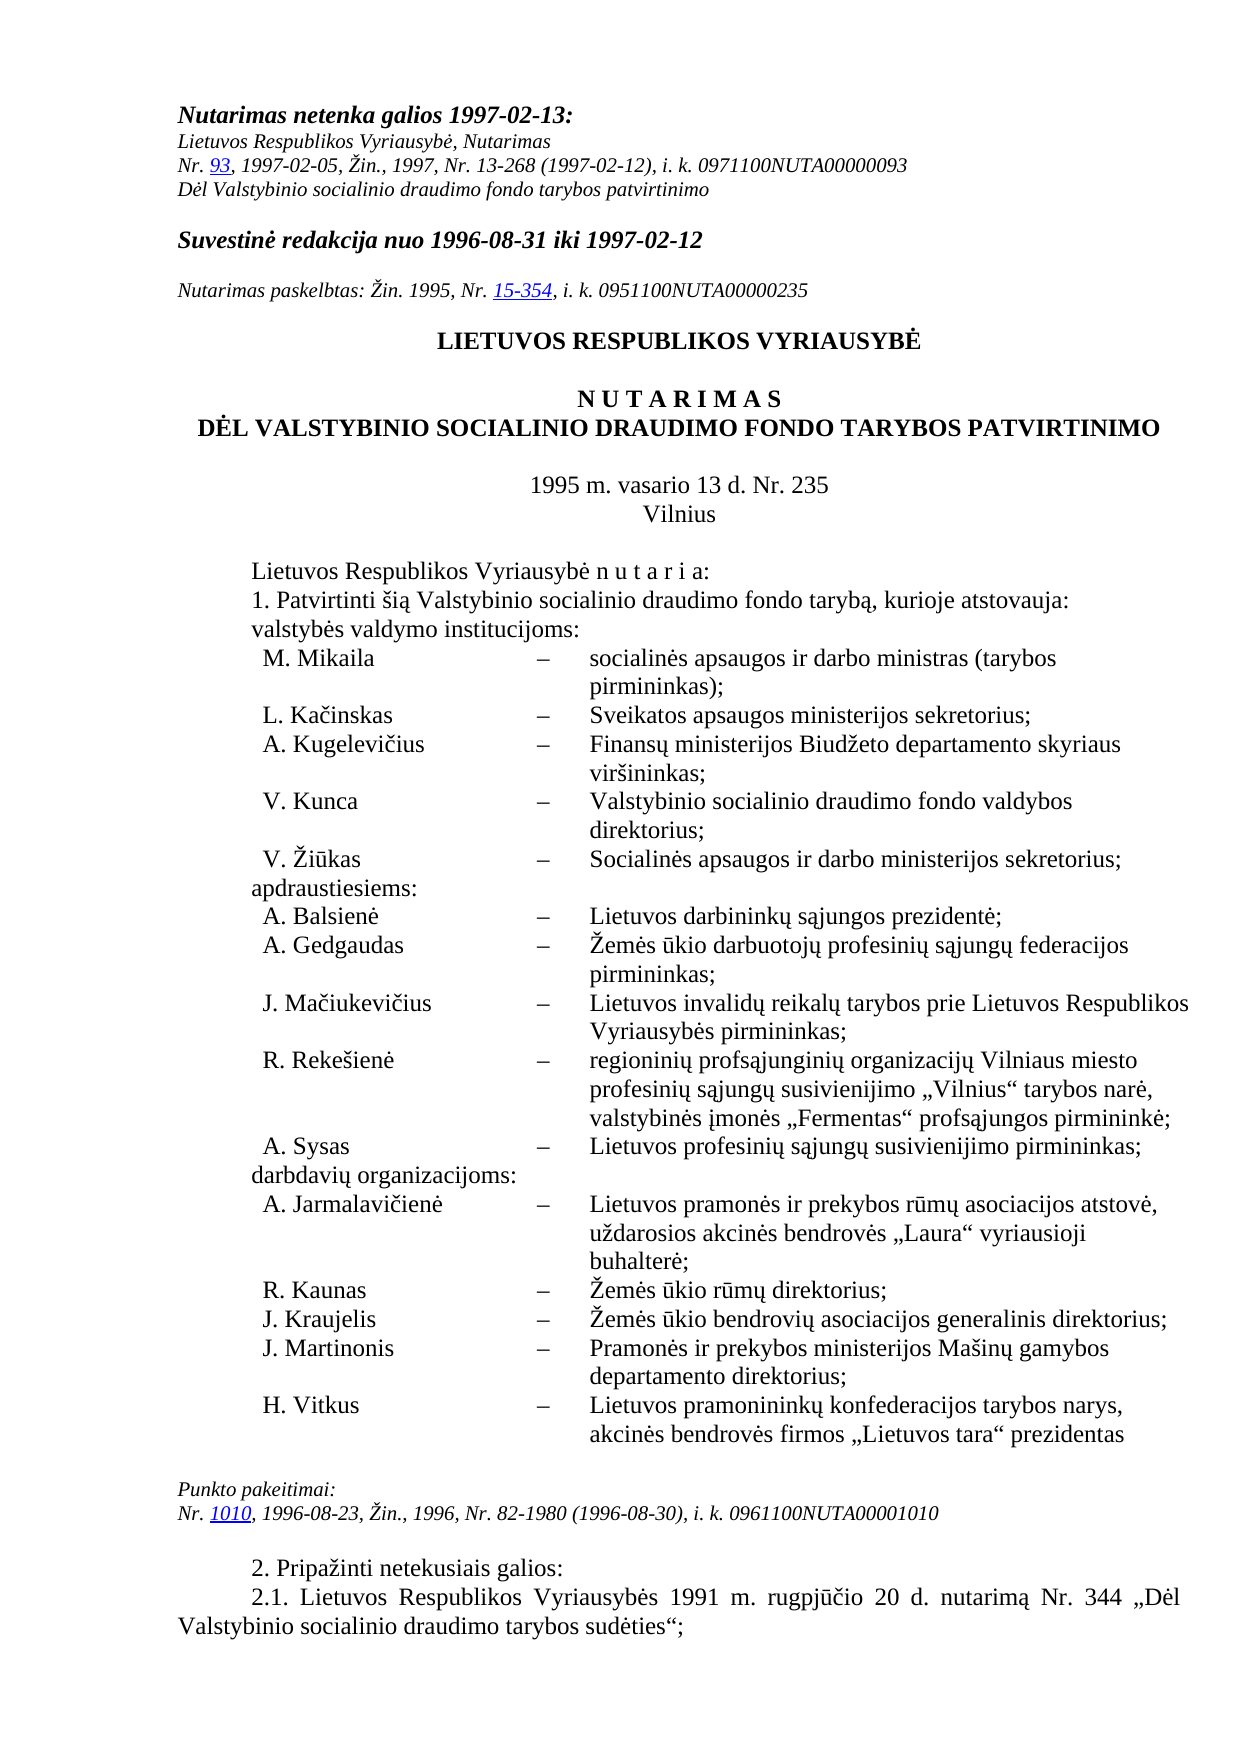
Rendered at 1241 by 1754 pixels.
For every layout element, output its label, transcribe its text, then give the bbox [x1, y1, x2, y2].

table_cell – [519, 1304, 578, 1333]
text valstybės valdymo institucijoms: [177, 614, 1181, 643]
table_header – [519, 901, 578, 930]
table_cell – [519, 988, 578, 1045]
text 2. Pripažinti netekusiais galios: [177, 1553, 1181, 1582]
table_cell J. Martinonis [177, 1333, 519, 1390]
table_cell – [519, 1390, 578, 1448]
text Nr. 1010, 1996-08-23, Žin., 1996, Nr. 82-1980 (1996-08-30), i. k. 0961100NUTA00001010 [177, 1501, 1181, 1524]
text DĖL VALSTYBINIO SOCIALINIO DRAUDIMO FONDO TARYBOS PATVIRTINIMO [177, 413, 1181, 441]
table_cell A. Sysas [177, 1131, 519, 1160]
table_cell V. Žiūkas [177, 844, 519, 873]
table_cell – [519, 844, 578, 873]
text 1995 m. vasario 13 d. Nr. 235 [177, 470, 1181, 499]
table_header Lietuvos darbininkų sąjungos prezidentė; [578, 901, 1204, 930]
table_header – [519, 1189, 578, 1275]
text apdraustiesiems: [177, 873, 1181, 901]
table_cell Lietuvos profesinių sąjungų susivienijimo pirmininkas; [578, 1131, 1204, 1160]
text Lietuvos Respublikos Vyriausybė nutaria: [177, 556, 1181, 585]
table_cell Žemės ūkio darbuotojų profesinių sąjungų federacijos pirmininkas; [578, 930, 1204, 988]
table_cell Žemės ūkio bendrovių asociacijos generalinis direktorius; [578, 1304, 1204, 1333]
table_header A. Jarmalavičienė [177, 1189, 519, 1275]
table_cell – [519, 1275, 578, 1304]
text Vilnius [177, 499, 1181, 528]
table_cell Sveikatos apsaugos ministerijos sekretorius; [578, 700, 1204, 729]
text N U T A R I M A S [177, 384, 1181, 413]
table_cell – [519, 786, 578, 844]
table_cell A. Gedgaudas [177, 930, 519, 988]
table_cell R. Rekešienė [177, 1045, 519, 1131]
table_cell – [519, 1333, 578, 1390]
text Dėl Valstybinio socialinio draudimo fondo tarybos patvirtinimo [177, 177, 1181, 201]
table_cell Finansų ministerijos Biudžeto departamento skyriaus viršininkas; [578, 729, 1204, 786]
table_cell Lietuvos pramonininkų konfederacijos tarybos narys, akcinės bendrovės firmos „Lietuvos tara“ prezidentas [578, 1390, 1204, 1448]
text Nutarimas netenka galios 1997-02-13: [177, 101, 1181, 129]
table_cell Žemės ūkio rūmų direktorius; [578, 1275, 1204, 1304]
table_cell – [519, 1131, 578, 1160]
table_cell R. Kaunas [177, 1275, 519, 1304]
table_cell A. Kugelevičius [177, 729, 519, 786]
table_cell J. Mačiukevičius [177, 988, 519, 1045]
table_cell regioninių profsąjunginių organizacijų Vilniaus miesto profesinių sąjungų susivienijimo „Vilnius“ tarybos narė, valstybinės įmonės „Fermentas“ profsąjungos pirmininkė; [578, 1045, 1204, 1131]
text Suvestinė redakcija nuo 1996-08-31 iki 1997-02-12 [177, 226, 1181, 254]
table_cell Lietuvos invalidų reikalų tarybos prie Lietuvos Respublikos Vyriausybės pirmininkas; [578, 988, 1204, 1045]
text Punkto pakeitimai: [177, 1476, 1181, 1501]
table_header M. Mikaila [177, 643, 519, 700]
table_cell V. Kunca [177, 786, 519, 844]
table_cell – [519, 1045, 578, 1131]
text Lietuvos Respublikos Vyriausybė, Nutarimas [177, 129, 1181, 153]
text darbdavių organizacijoms: [177, 1160, 1181, 1189]
text LIETUVOS RESPUBLIKOS VYRIAUSYBĖ [177, 326, 1181, 355]
table_cell – [519, 700, 578, 729]
table_header Lietuvos pramonės ir prekybos rūmų asociacijos atstovė, uždarosios akcinės bendrovės „Laura“ vyriausioji buhalterė; [578, 1189, 1204, 1275]
table_cell – [519, 930, 578, 988]
table_cell J. Kraujelis [177, 1304, 519, 1333]
table_cell Valstybinio socialinio draudimo fondo valdybos direktorius; [578, 786, 1204, 844]
table_cell – [519, 729, 578, 786]
table_cell H. Vitkus [177, 1390, 519, 1448]
text Nutarimas paskelbtas: Žin. 1995, Nr. 15-354, i. k. 0951100NUTA00000235 [177, 278, 1181, 302]
table_header A. Balsienė [177, 901, 519, 930]
table_header socialinės apsaugos ir darbo ministras (tarybos pirmininkas); [578, 643, 1204, 700]
table_cell L. Kačinskas [177, 700, 519, 729]
table_cell Pramonės ir prekybos ministerijos Mašinų gamybos departamento direktorius; [578, 1333, 1204, 1390]
text 1. Patvirtinti šią Valstybinio socialinio draudimo fondo tarybą, kurioje atstovauja: [177, 585, 1181, 614]
text Nr. 93, 1997-02-05, Žin., 1997, Nr. 13-268 (1997-02-12), i. k. 0971100NUTA00000093 [177, 153, 1181, 177]
table_header – [519, 643, 578, 700]
text 2.1. Lietuvos Respublikos Vyriausybės 1991 m. rugpjūčio 20 d. nutarimą Nr. 344 „Dėl Valstybinio socialinio draudimo tarybos sudėties“; [177, 1582, 1181, 1639]
table_cell Socialinės apsaugos ir darbo ministerijos sekretorius; [578, 844, 1204, 873]
